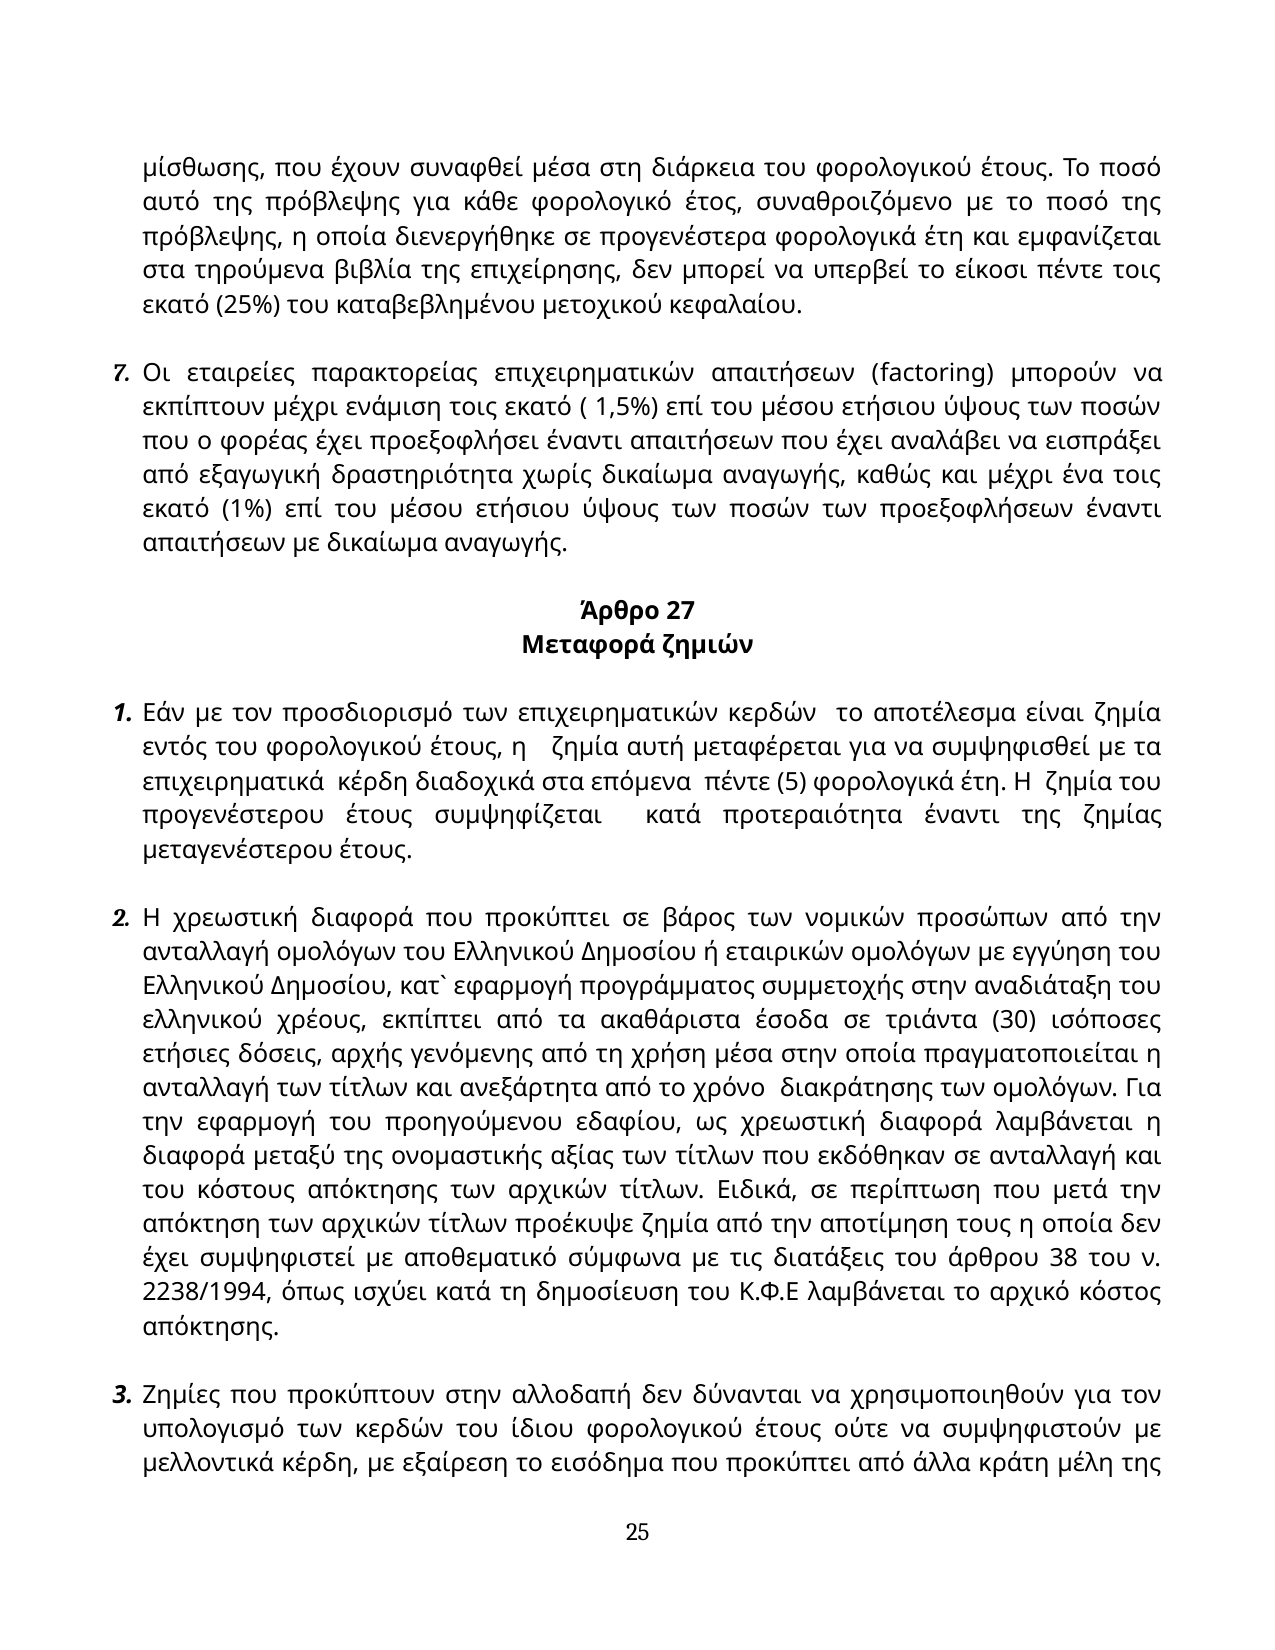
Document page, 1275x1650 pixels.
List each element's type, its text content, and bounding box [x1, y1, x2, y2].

list Εάν με τον προσδιορισμό των επιχειρηματικών κερδών το αποτέλεσμα είναι ζημία εντός του φορολογικού έτους, η ζημία αυτή μεταφέρεται για να συμψηφισθεί με τα επιχειρηματικά κέρδη διαδοχικά στα επόμενα πέντε (5) φορολογικά έτη. Η ζημία του προγενέστερου έτους συμψηφίζεται κατά προτεραιότητα έναντι της ζημίας μεταγενέστερου έτους. [112, 695, 1162, 865]
text Άρθρο 27 [112, 593, 1162, 627]
list Ζημίες που προκύπτουν στην αλλοδαπή δεν δύνανται να χρησιμοποιηθούν για τον υπολογισμό των κερδών του ίδιου φορολογικού έτους ούτε να συμψηφιστούν με μελλοντικά κέρδη, με εξαίρεση το εισόδημα που προκύπτει από άλλα κράτη μέλη της [112, 1376, 1162, 1478]
list μίσθωσης, που έχουν συναφθεί μέσα στη διάρκεια του φορολογικού έτους. Το ποσό αυτό της πρόβλεψης για κάθε φορολογικό έτος, συναθροιζόμενο με το ποσό της πρόβλεψης, η οποία διενεργήθηκε σε προγενέστερα φορολογικά έτη και εμφανίζεται στα τηρούμενα βιβλία της επιχείρησης, δεν μπορεί να υπερβεί το είκοσι πέντε τοις εκατό (25%) του καταβεβλημένου μετοχικού κεφαλαίου. [112, 150, 1162, 320]
list Η χρεωστική διαφορά που προκύπτει σε βάρος των νομικών προσώπων από την ανταλλαγή ομολόγων του Ελληνικού Δημοσίου ή εταιρικών ομολόγων με εγγύηση του Ελληνικού Δημοσίου, κατ` εφαρμογή προγράμματος συμμετοχής στην αναδιάταξη του ελληνικού χρέους, εκπίπτει από τα ακαθάριστα έσοδα σε τριάντα (30) ισόποσες ετήσιες δόσεις, αρχής γενόμενης από τη χρήση μέσα στην οποία πραγματοποιείται η ανταλλαγή των τίτλων και ανεξάρτητα από το χρόνο διακράτησης των ομολόγων. Για την εφαρμογή του προηγούμενου εδαφίου, ως χρεωστική διαφορά λαμβάνεται η διαφορά μεταξύ της ονομαστικής αξίας των τίτλων που εκδόθηκαν σε ανταλλαγή και του κόστους απόκτησης των αρχικών τίτλων. Ειδικά, σε περίπτωση που μετά την απόκτηση των αρχικών τίτλων προέκυψε ζημία από την αποτίμηση τους η οποία δεν έχει συμψηφιστεί με αποθεματικό σύμφωνα με τις διατάξεις του άρθρου 38 του ν. 2238/1994, όπως ισχύει κατά τη δημοσίευση του Κ.Φ.Ε λαμβάνεται το αρχικό κόστος απόκτησης. [112, 899, 1162, 1342]
list Οι εταιρείες παρακτορείας επιχειρηματικών απαιτήσεων (factoring) μπορούν να εκπίπτουν μέχρι ενάμιση τοις εκατό ( 1,5%) επί του μέσου ετήσιου ύψους των ποσών που ο φορέας έχει προεξοφλήσει έναντι απαιτήσεων που έχει αναλάβει να εισπράξει από εξαγωγική δραστηριότητα χωρίς δικαίωμα αναγωγής, καθώς και μέχρι ένα τοις εκατό (1%) επί του μέσου ετήσιου ύψους των ποσών των προεξοφλήσεων έναντι απαιτήσεων με δικαίωμα αναγωγής. [112, 354, 1162, 559]
text Μεταφορά ζημιών [112, 627, 1162, 661]
